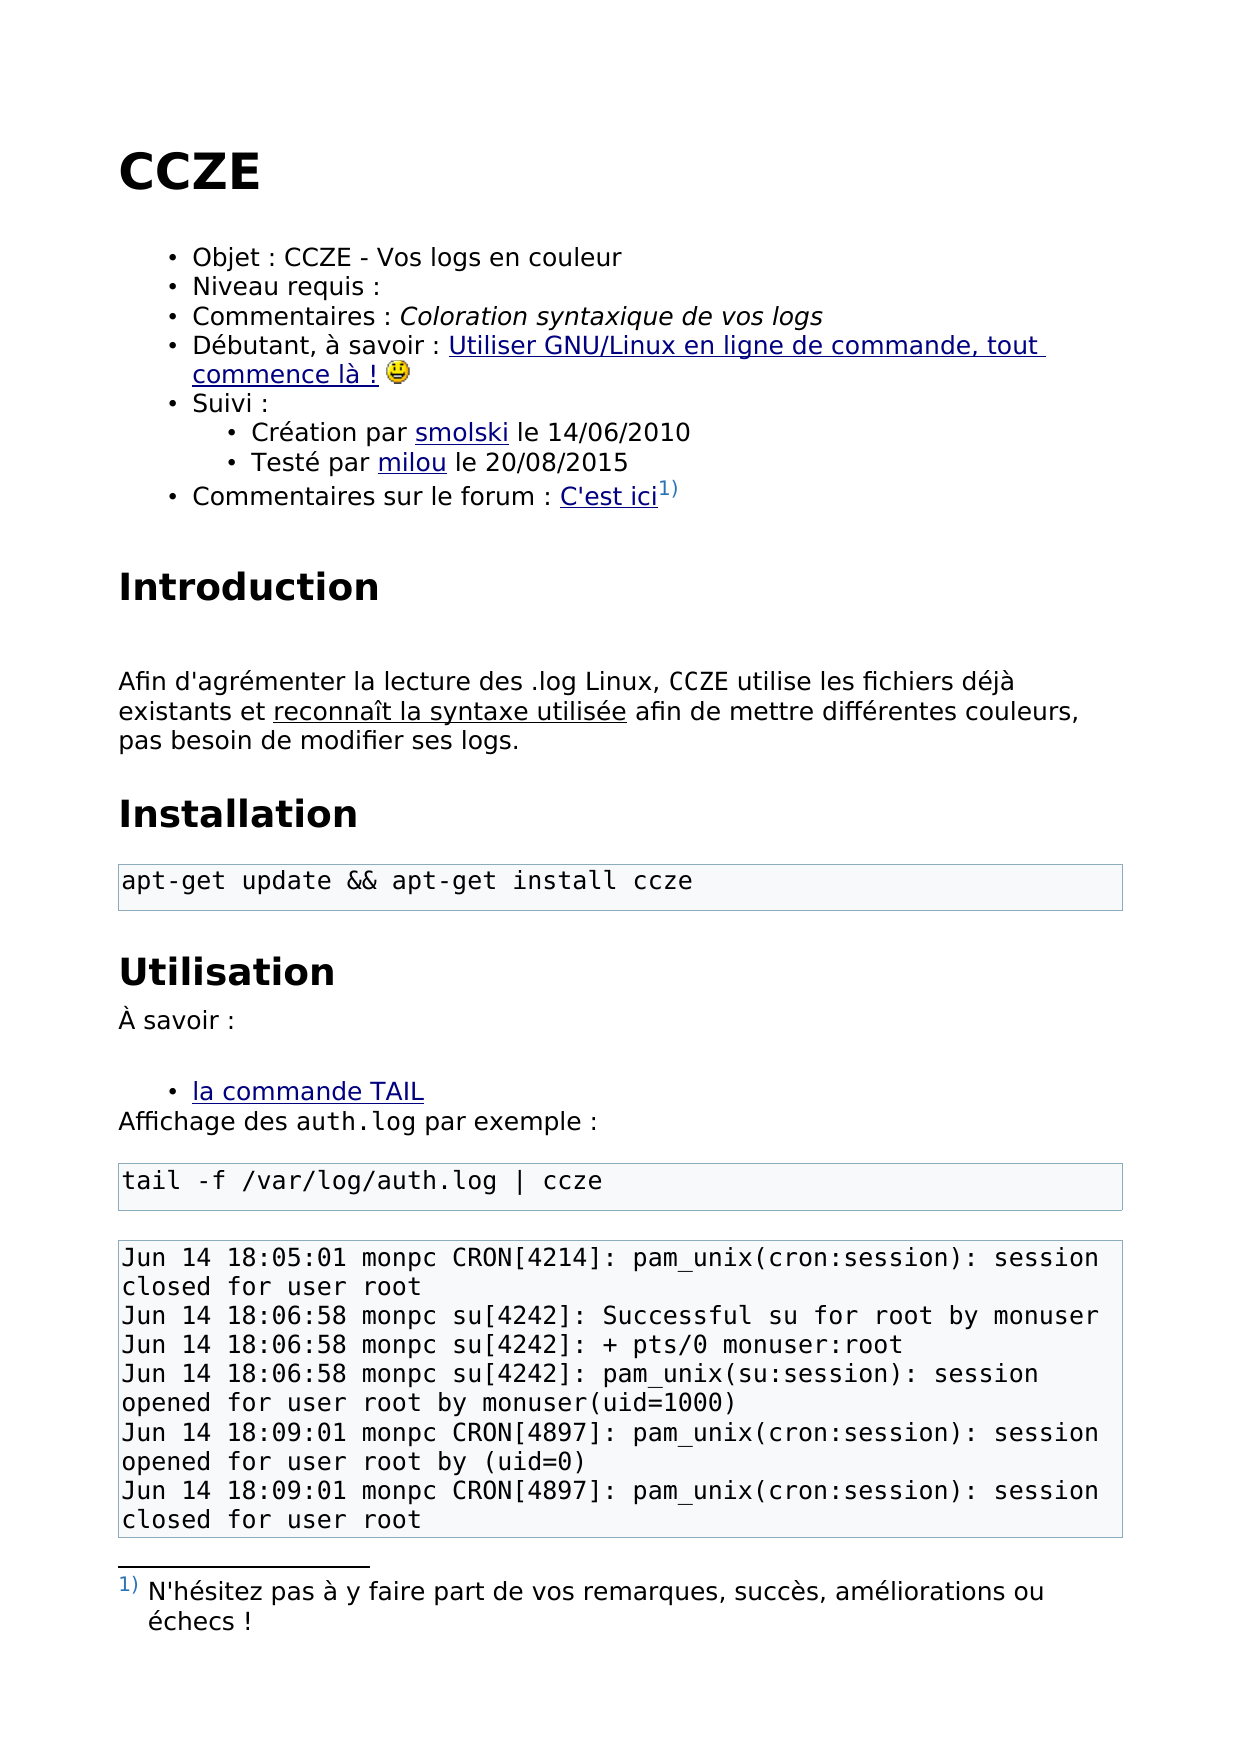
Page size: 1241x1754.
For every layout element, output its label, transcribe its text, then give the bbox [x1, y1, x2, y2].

list Testé par milou le 20/08/2015 [236, 448, 1122, 477]
list Débutant, à savoir : Utiliser GNU/Linux en ligne de commande, tout commence là ! [177, 331, 1122, 389]
text Affichage des auth.log par exemple : [118, 1107, 1122, 1136]
table_header apt-get update && apt-get install ccze [119, 865, 1122, 910]
table_header tail -f /var/log/auth.log | ccze [119, 1164, 1122, 1210]
list Commentaires : Coloration syntaxique de vos logs [177, 302, 1122, 331]
subtitle Utilisation [118, 950, 1122, 994]
text À savoir : [118, 1006, 1122, 1036]
list Niveau requis : [177, 272, 1122, 302]
list Objet : CCZE - Vos logs en couleur [177, 243, 1122, 272]
table_header Jun 14 18:05:01 monpc CRON[4214]: pam_unix(cron:session): session closed for user root Jun 14 18:06:58 monpc su[4242]: Successful su for root by monuser Jun 14 18:06:58 monpc su[4242]: + pts/0 monuser:root Jun 14 18:06:58 monpc su[4242]: pam_unix(su:session): session opened for user root by monuser(uid=1000) Jun 14 18:09:01 monpc CRON[4897]: pam_unix(cron:session): session opened for user root by (uid=0) Jun 14 18:09:01 monpc CRON[4897]: pam_unix(cron:session): session closed for user root [119, 1241, 1122, 1537]
subtitle CCZE [118, 143, 1122, 201]
list N'hésitez pas à y faire part de vos remarques, succès, améliorations ou échecs ! [118, 1573, 1122, 1636]
subtitle Installation [118, 792, 1122, 836]
picture [386, 360, 410, 384]
text Afin d'agrémenter la lecture des .log Linux, CCZE utilise les fichiers déjà existants et reconnaît la syntaxe utilisée afin de mettre différentes couleurs, pas besoin de modifier ses logs. [118, 667, 1122, 755]
list Commentaires sur le forum : C'est ici [177, 477, 1122, 511]
list la commande TAIL [177, 1077, 1122, 1107]
list Création par smolski le 14/06/2010 [236, 418, 1122, 448]
list Suivi : [177, 389, 1122, 418]
subtitle Introduction [118, 565, 1122, 609]
